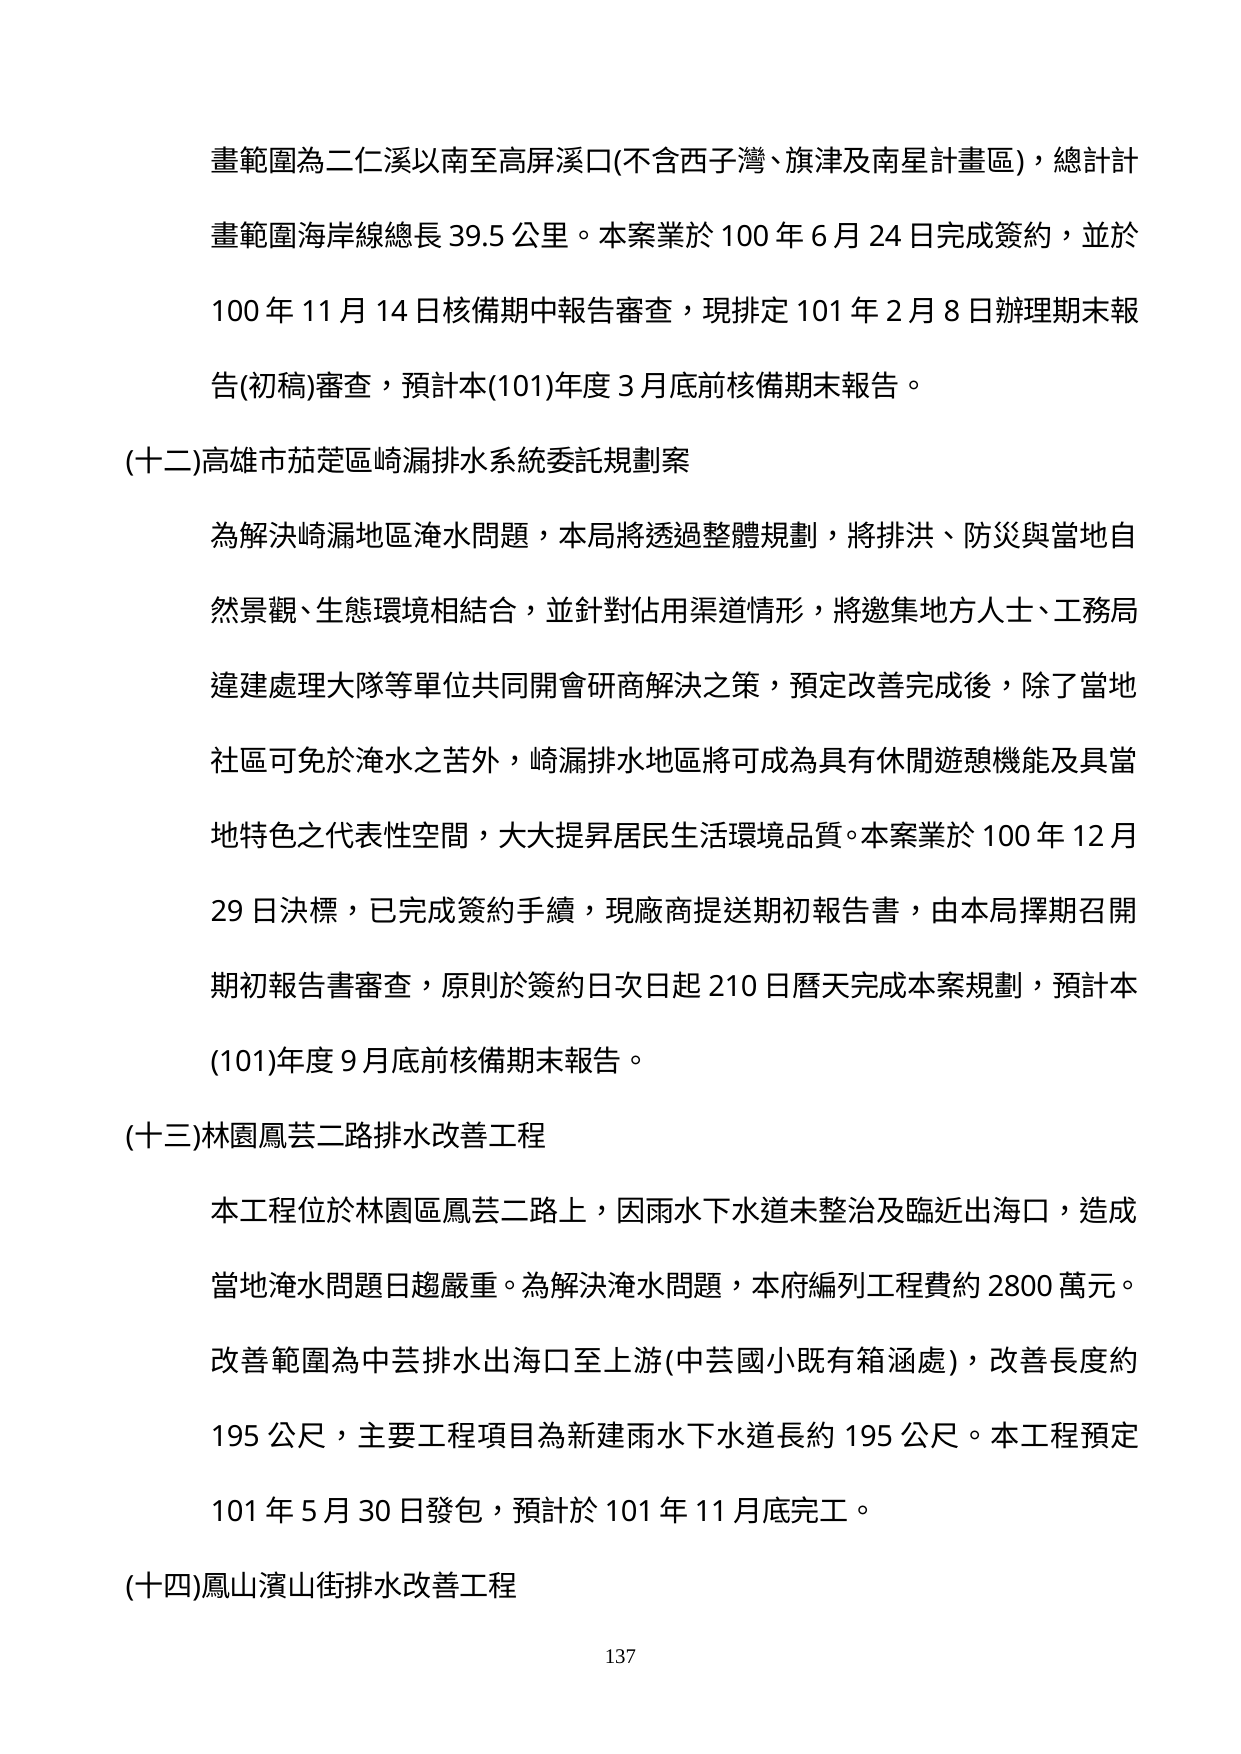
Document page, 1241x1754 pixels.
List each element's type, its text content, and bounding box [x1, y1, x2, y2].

text 本工程位於林園區鳳芸二路上，因雨水下水道未整治及臨近出海口，造成當地淹水問題日趨嚴重。為解決淹水問題，本府編列工程費約2800萬元。改善範圍為中芸排水出海口至上游(中芸國小既有箱涵處)，改善長度約195公尺，主要工程項目為新建雨水下水道長約195公尺。本工程預定101年5月30日發包，預計於101年11月底完工。 [210, 1171, 1140, 1546]
text (十二)高雄市茄萣區崎漏排水系統委託規劃案 [125, 421, 1140, 496]
text (十三)林園鳳芸二路排水改善工程 [125, 1096, 1140, 1171]
text 畫範圍為二仁溪以南至高屏溪口(不含西子灣、旗津及南星計畫區)，總計計畫範圍海岸線總長39.5公里。本案業於100年6月24日完成簽約，並於100年11月14日核備期中報告審查，現排定101年2月8日辦理期末報告(初稿)審查，預計本(101)年度3月底前核備期末報告。 [210, 121, 1140, 421]
text 為解決崎漏地區淹水問題，本局將透過整體規劃，將排洪、防災與當地自然景觀、生態環境相結合，並針對佔用渠道情形，將邀集地方人士、工務局違建處理大隊等單位共同開會研商解決之策，預定改善完成後，除了當地社區可免於淹水之苦外，崎漏排水地區將可成為具有休閒遊憩機能及具當地特色之代表性空間，大大提昇居民生活環境品質。本案業於100年12月29日決標，已完成簽約手續，現廠商提送期初報告書，由本局擇期召開期初報告書審查，原則於簽約日次日起210日曆天完成本案規劃，預計本(101)年度9月底前核備期末報告。 [210, 496, 1140, 1096]
text (十四)鳳山濱山街排水改善工程 [125, 1546, 1140, 1621]
